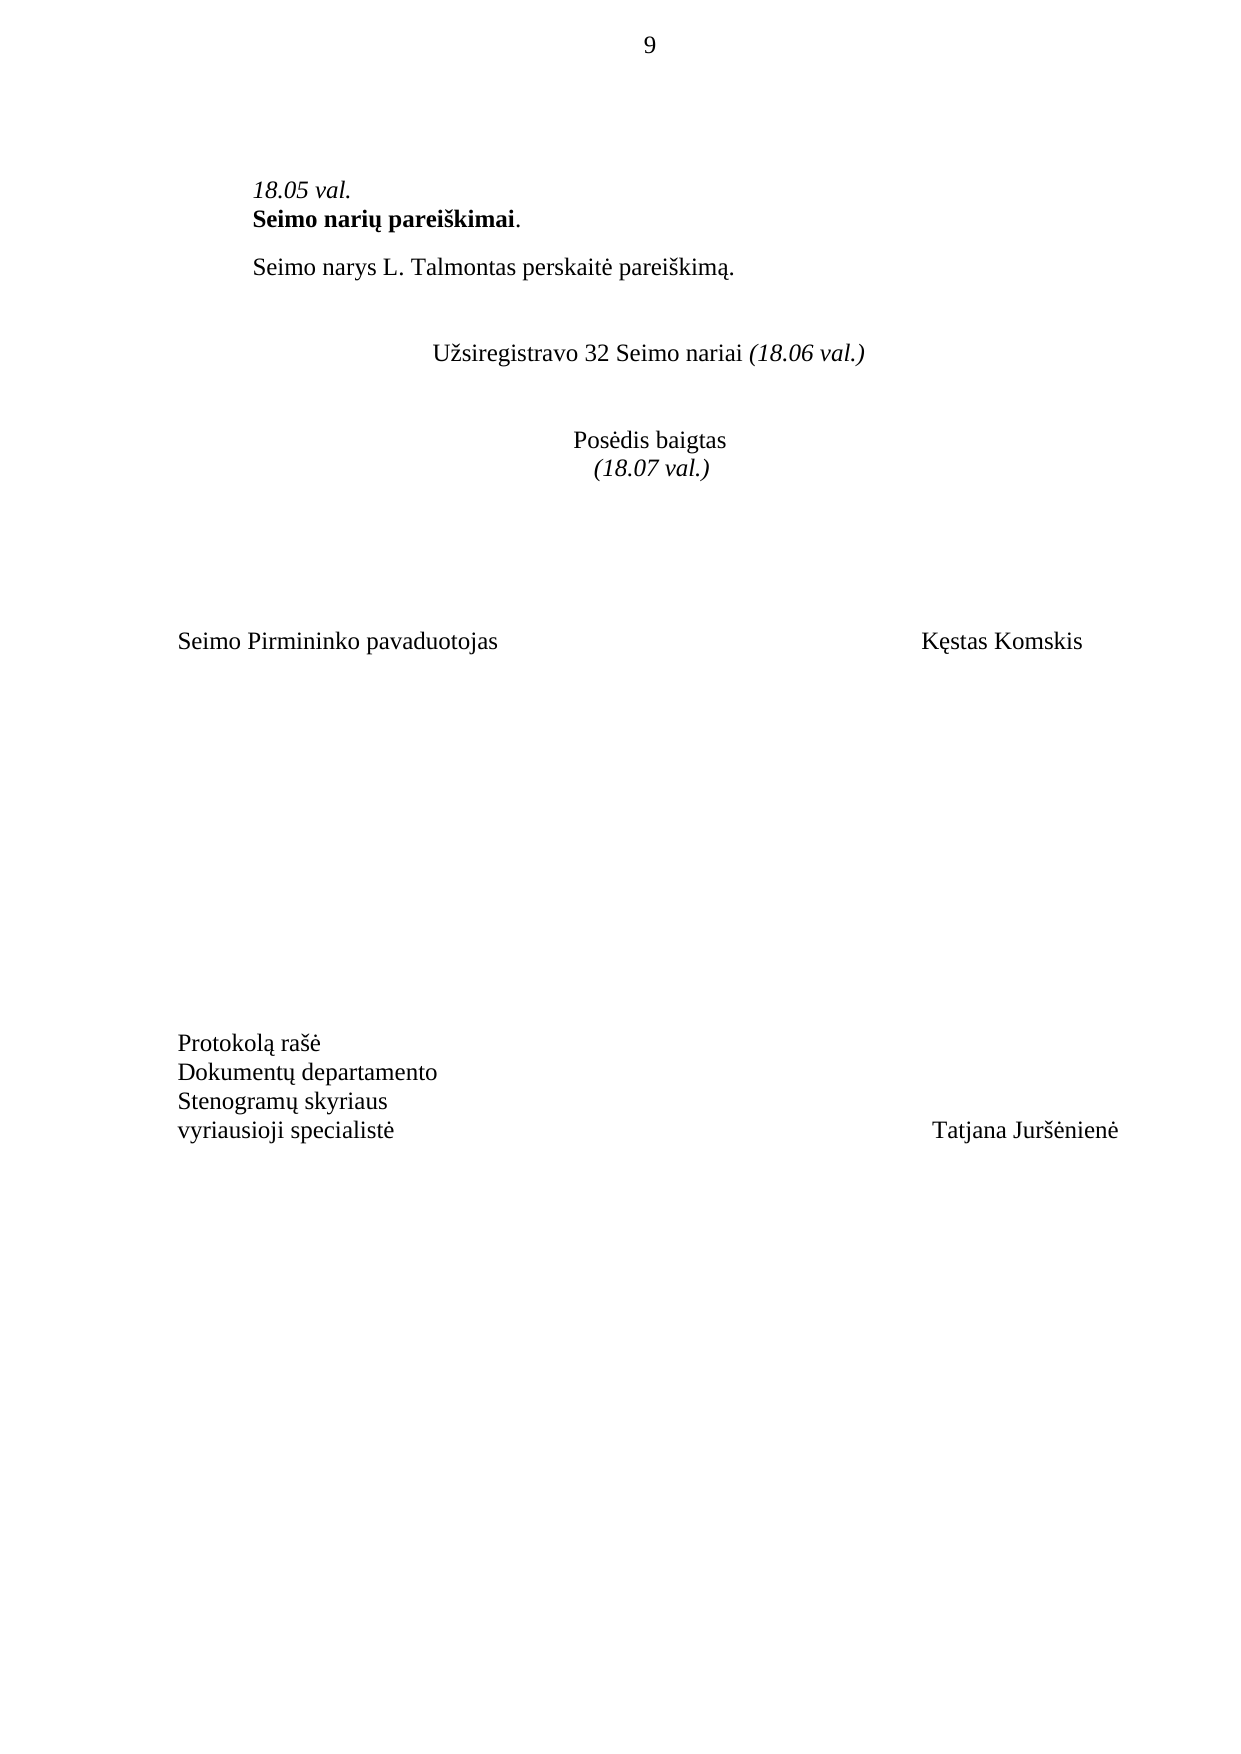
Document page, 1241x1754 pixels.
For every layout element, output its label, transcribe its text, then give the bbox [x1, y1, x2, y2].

subtitle Seimo narių pareiškimai. [177, 204, 1122, 233]
text (18.07 val.) [177, 453, 1122, 482]
text Dokumentų departamento [177, 1057, 1122, 1086]
text Seimo Pirmininko pavaduotojas Kęstas Komskis [177, 626, 1122, 655]
text Stenogramų skyriaus [177, 1086, 1122, 1115]
text vyriausioji specialistė Tatjana Juršėnienė [177, 1115, 1122, 1143]
text 18.05 val. [177, 176, 1122, 204]
text Protokolą rašė [177, 1028, 1122, 1057]
text Užsiregistravo 32 Seimo nariai (18.06 val.) [177, 338, 1122, 367]
text Seimo narys L. Talmontas perskaitė pareiškimą. [177, 252, 1122, 281]
text Posėdis baigtas [177, 425, 1122, 453]
